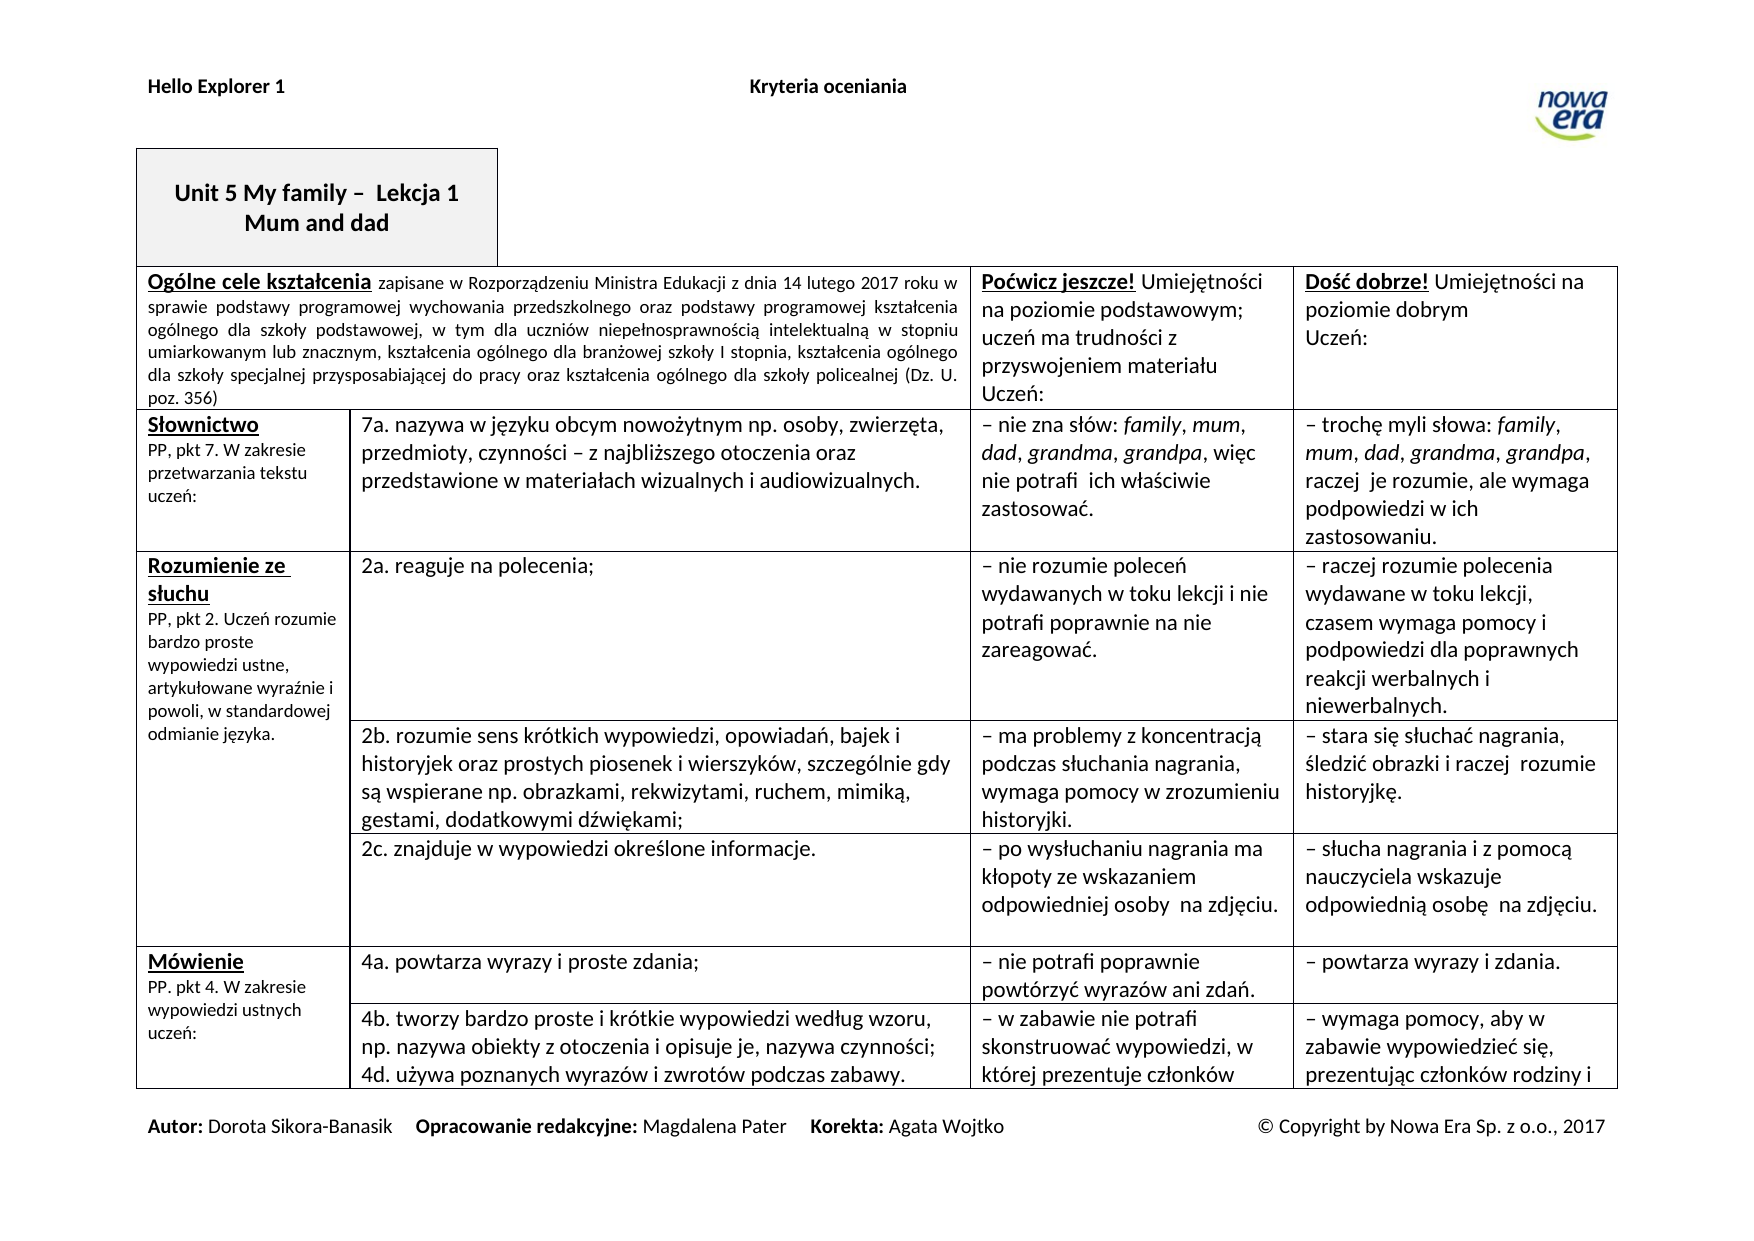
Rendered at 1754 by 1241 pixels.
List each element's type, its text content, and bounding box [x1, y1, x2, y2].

table_cell – w zabawie nie potrafi skonstruować wypowiedzi, w której prezentuje członków [971, 1004, 1293, 1088]
table_cell Poćwicz jeszcze! Umiejętności na poziomie podstawowym; uczeń ma trudności z przyswojeniem materiału Uczeń: [971, 267, 1293, 409]
table_cell – nie rozumie poleceń wydawanych w toku lekcji i nie potrafi poprawnie na nie zareagować. [971, 552, 1293, 720]
table_cell 4b. tworzy bardzo proste i krótkie wypowiedzi według wzoru, np. nazywa obiekty z otoczenia i opisuje je, nazywa czynności; 4d. używa poznanych wyrazów i zwrotów podczas zabawy. [351, 1004, 970, 1088]
table_cell 2a. reaguje na polecenia; [351, 552, 970, 720]
table_cell – po wysłuchaniu nagrania ma kłopoty ze wskazaniem odpowiedniej osoby na zdjęciu. [971, 834, 1293, 946]
table_cell Słownictwo PP, pkt 7. W zakresie przetwarzania tekstu uczeń: [137, 410, 349, 551]
table_cell Rozumienie ze słuchu PP, pkt 2. Uczeń rozumie bardzo proste wypowiedzi ustne, artykułowane wyraźnie i powoli, w standardowej odmianie języka. [137, 552, 349, 946]
table_cell Mówienie PP. pkt 4. W zakresie wypowiedzi ustnych uczeń: [137, 947, 349, 1088]
table_cell – raczej rozumie polecenia wydawane w toku lekcji, czasem wymaga pomocy i podpowiedzi dla poprawnych reakcji werbalnych i niewerbalnych. [1294, 552, 1617, 720]
table_cell – nie zna słów: family, mum, dad, grandma, grandpa, więc nie potrafi ich właściwie zastosować. [971, 410, 1293, 551]
table_cell – powtarza wyrazy i zdania. [1294, 947, 1617, 1003]
table_cell – słucha nagrania i z pomocą nauczyciela wskazuje odpowiednią osobę na zdjęciu. [1294, 834, 1617, 946]
table_cell 7a. nazywa w języku obcym nowożytnym np. osoby, zwierzęta, przedmioty, czynności – z najbliższego otoczenia oraz przedstawione w materiałach wizualnych i audiowizualnych. [351, 410, 970, 551]
table_header Unit 5 My family – Lekcja 1 Mum and dad [137, 149, 497, 266]
table_cell 2b. rozumie sens krótkich wypowiedzi, opowiadań, bajek i historyjek oraz prostych piosenek i wierszyków, szczególnie gdy są wspierane np. obrazkami, rekwizytami, ruchem, mimiką, gestami, dodatkowymi dźwiękami; [351, 721, 970, 833]
table_cell – ma problemy z koncentracją podczas słuchania nagrania, wymaga pomocy w zrozumieniu historyjki. [971, 721, 1293, 833]
table_cell 4a. powtarza wyrazy i proste zdania; [351, 947, 970, 1003]
picture [1526, 83, 1621, 148]
table_cell – stara się słuchać nagrania, śledzić obrazki i raczej rozumie historyjkę. [1294, 721, 1617, 833]
table_cell – wymaga pomocy, aby w zabawie wypowiedzieć się, prezentując członków rodziny i [1294, 1004, 1617, 1088]
table_cell Ogólne cele kształcenia zapisane w Rozporządzeniu Ministra Edukacji z dnia 14 lutego 2017 roku w sprawie podstawy programowej wychowania przedszkolnego oraz podstawy programowej kształcenia ogólnego dla szkoły podstawowej, w tym dla uczniów niepełnosprawnością intelektualną w stopniu umiarkowanym lub znacznym, kształcenia ogólnego dla branżowej szkoły I stopnia, kształcenia ogólnego dla szkoły specjalnej przysposabiającej do pracy oraz kształcenia ogólnego dla szkoły policealnej (Dz. U. poz. 356) [137, 267, 970, 409]
table_cell – trochę myli słowa: family, mum, dad, grandma, grandpa, raczej je rozumie, ale wymaga podpowiedzi w ich zastosowaniu. [1294, 410, 1617, 551]
table_cell Dość dobrze! Umiejętności na poziomie dobrym Uczeń: [1294, 267, 1617, 409]
table_cell 2c. znajduje w wypowiedzi określone informacje. [351, 834, 970, 946]
table_cell – nie potrafi poprawnie powtórzyć wyrazów ani zdań. [971, 947, 1293, 1003]
